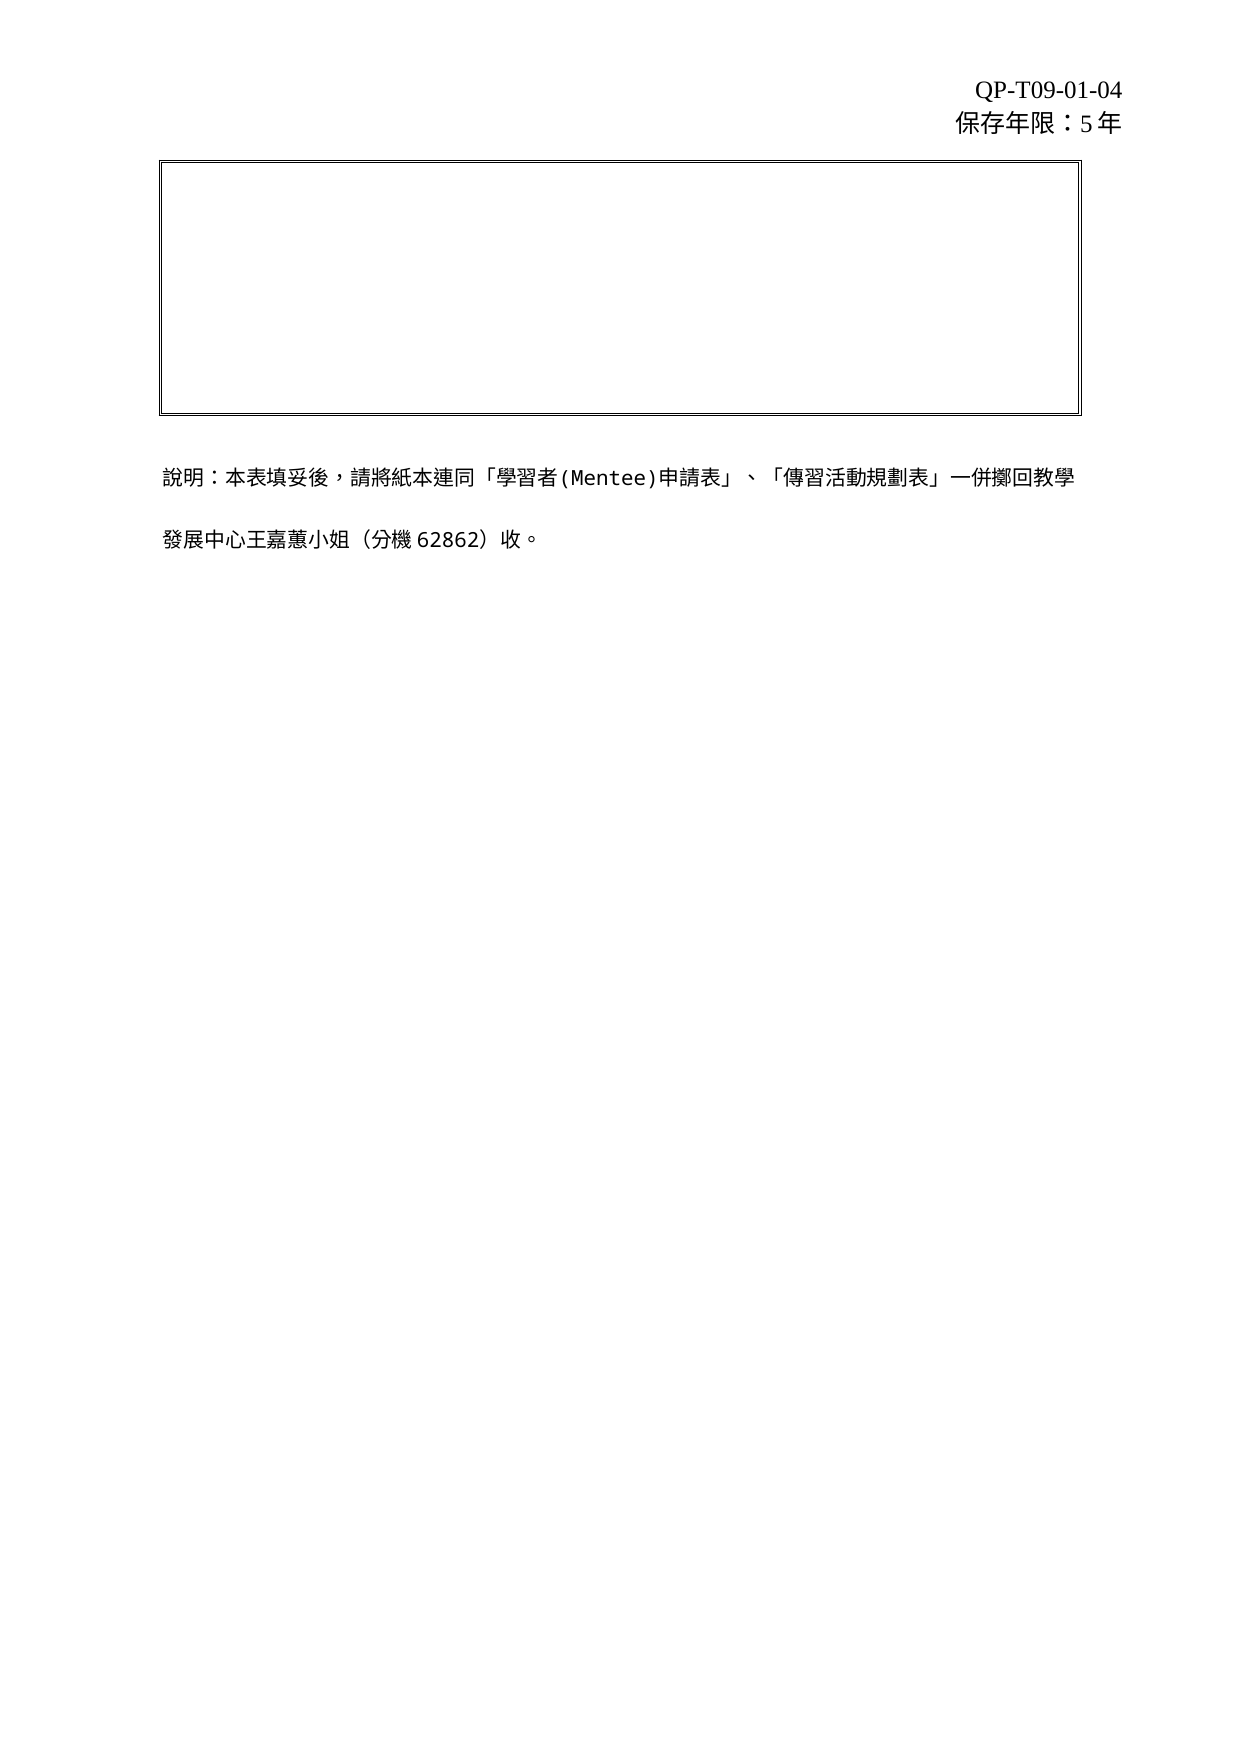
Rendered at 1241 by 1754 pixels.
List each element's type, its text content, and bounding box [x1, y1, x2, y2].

text 說明：本表填妥後，請將紙本連同「學習者(Mentee)申請表」、「傳習活動規劃表」一併擲回教學發展中心王嘉蕙小姐（分機62862）收。 [162, 435, 1093, 560]
table_cell [162, 163, 1078, 413]
